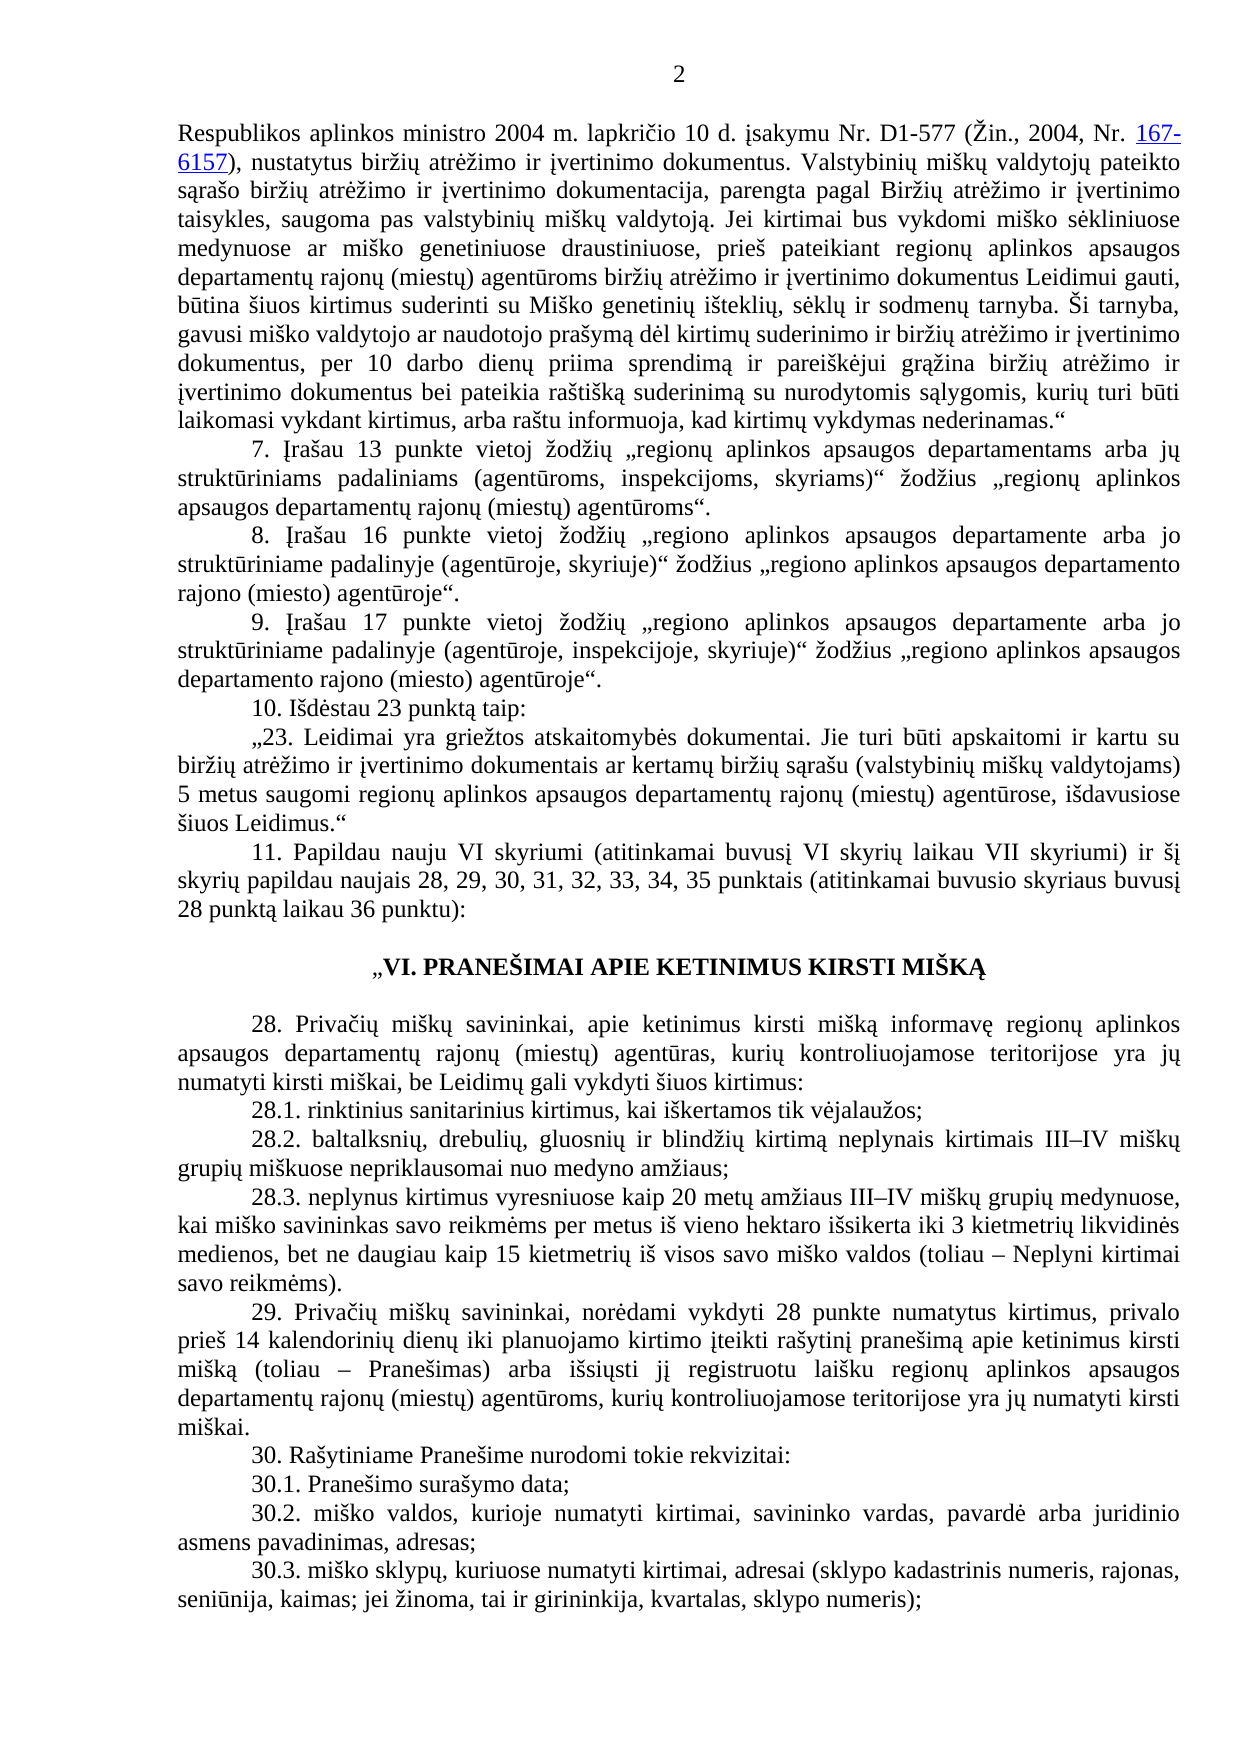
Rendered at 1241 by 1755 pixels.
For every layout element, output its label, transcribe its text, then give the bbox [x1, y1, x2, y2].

text 30. Rašytiniame Pranešime nurodomi tokie rekvizitai: [177, 1441, 1181, 1469]
text 11. Papildau nauju VI skyriumi (atitinkamai buvusį VI skyrių laikau VII skyriumi) ir šį skyrių papildau naujais 28, 29, 30, 31, 32, 33, 34, 35 punktais (atitinkamai buvusio skyriaus buvusį 28 punktą laikau 36 punktu): [177, 837, 1181, 923]
text 30.3. miško sklypų, kuriuose numatyti kirtimai, adresai (sklypo kadastrinis numeris, rajonas, seniūnija, kaimas; jei žinoma, tai ir girininkija, kvartalas, sklypo numeris); [177, 1556, 1181, 1613]
text Respublikos aplinkos ministro 2004 m. lapkričio 10 d. įsakymu Nr. D1-577 (Žin., 2004, Nr. 167-6157), nustatytus biržių atrėžimo ir įvertinimo dokumentus. Valstybinių miškų valdytojų pateikto sąrašo biržių atrėžimo ir įvertinimo dokumentacija, parengta pagal Biržių atrėžimo ir įvertinimo taisykles, saugoma pas valstybinių miškų valdytoją. Jei kirtimai bus vykdomi miško sėkliniuose medynuose ar miško genetiniuose draustiniuose, prieš pateikiant regionų aplinkos apsaugos departamentų rajonų (miestų) agentūroms biržių atrėžimo ir įvertinimo dokumentus Leidimui gauti, būtina šiuos kirtimus suderinti su Miško genetinių išteklių, sėklų ir sodmenų tarnyba. Ši tarnyba, gavusi miško valdytojo ar naudotojo prašymą dėl kirtimų suderinimo ir biržių atrėžimo ir įvertinimo dokumentus, per 10 darbo dienų priima sprendimą ir pareiškėjui grąžina biržių atrėžimo ir įvertinimo dokumentus bei pateikia raštišką suderinimą su nurodytomis sąlygomis, kurių turi būti laikomasi vykdant kirtimus, arba raštu informuoja, kad kirtimų vykdymas nederinamas.“ [177, 118, 1181, 434]
text „23. Leidimai yra griežtos atskaitomybės dokumentai. Jie turi būti apskaitomi ir kartu su biržių atrėžimo ir įvertinimo dokumentais ar kertamų biržių sąrašu (valstybinių miškų valdytojams) 5 metus saugomi regionų aplinkos apsaugos departamentų rajonų (miestų) agentūrose, išdavusiose šiuos Leidimus.“ [177, 722, 1181, 837]
text 9. Įrašau 17 punkte vietoj žodžių „regiono aplinkos apsaugos departamente arba jo struktūriniame padalinyje (agentūroje, inspekcijoje, skyriuje)“ žodžius „regiono aplinkos apsaugos departamento rajono (miesto) agentūroje“. [177, 607, 1181, 693]
text „VI. PRANEŠIMAI APIE KETINIMUS KIRSTI MIŠKĄ [177, 952, 1181, 981]
text 30.2. miško valdos, kurioje numatyti kirtimai, savininko vardas, pavardė arba juridinio asmens pavadinimas, adresas; [177, 1498, 1181, 1556]
text 28. Privačių miškų savininkai, apie ketinimus kirsti mišką informavę regionų aplinkos apsaugos departamentų rajonų (miestų) agentūras, kurių kontroliuojamose teritorijose yra jų numatyti kirsti miškai, be Leidimų gali vykdyti šiuos kirtimus: [177, 1009, 1181, 1096]
text 28.2. baltalksnių, drebulių, gluosnių ir blindžių kirtimą neplynais kirtimais III–IV miškų grupių miškuose nepriklausomai nuo medyno amžiaus; [177, 1124, 1181, 1182]
text 28.3. neplynus kirtimus vyresniuose kaip 20 metų amžiaus III–IV miškų grupių medynuose, kai miško savininkas savo reikmėms per metus iš vieno hektaro išsikerta iki 3 kietmetrių likvidinės medienos, bet ne daugiau kaip 15 kietmetrių iš visos savo miško valdos (toliau – Neplyni kirtimai savo reikmėms). [177, 1182, 1181, 1297]
text 8. Įrašau 16 punkte vietoj žodžių „regiono aplinkos apsaugos departamente arba jo struktūriniame padalinyje (agentūroje, skyriuje)“ žodžius „regiono aplinkos apsaugos departamento rajono (miesto) agentūroje“. [177, 521, 1181, 607]
text 29. Privačių miškų savininkai, norėdami vykdyti 28 punkte numatytus kirtimus, privalo prieš 14 kalendorinių dienų iki planuojamo kirtimo įteikti rašytinį pranešimą apie ketinimus kirsti mišką (toliau – Pranešimas) arba išsiųsti jį registruotu laišku regionų aplinkos apsaugos departamentų rajonų (miestų) agentūroms, kurių kontroliuojamose teritorijose yra jų numatyti kirsti miškai. [177, 1297, 1181, 1441]
text 7. Įrašau 13 punkte vietoj žodžių „regionų aplinkos apsaugos departamentams arba jų struktūriniams padaliniams (agentūroms, inspekcijoms, skyriams)“ žodžius „regionų aplinkos apsaugos departamentų rajonų (miestų) agentūroms“. [177, 434, 1181, 521]
text 28.1. rinktinius sanitarinius kirtimus, kai iškertamos tik vėjalaužos; [177, 1096, 1181, 1124]
text 10. Išdėstau 23 punktą taip: [177, 693, 1181, 722]
text 30.1. Pranešimo surašymo data; [177, 1469, 1181, 1498]
